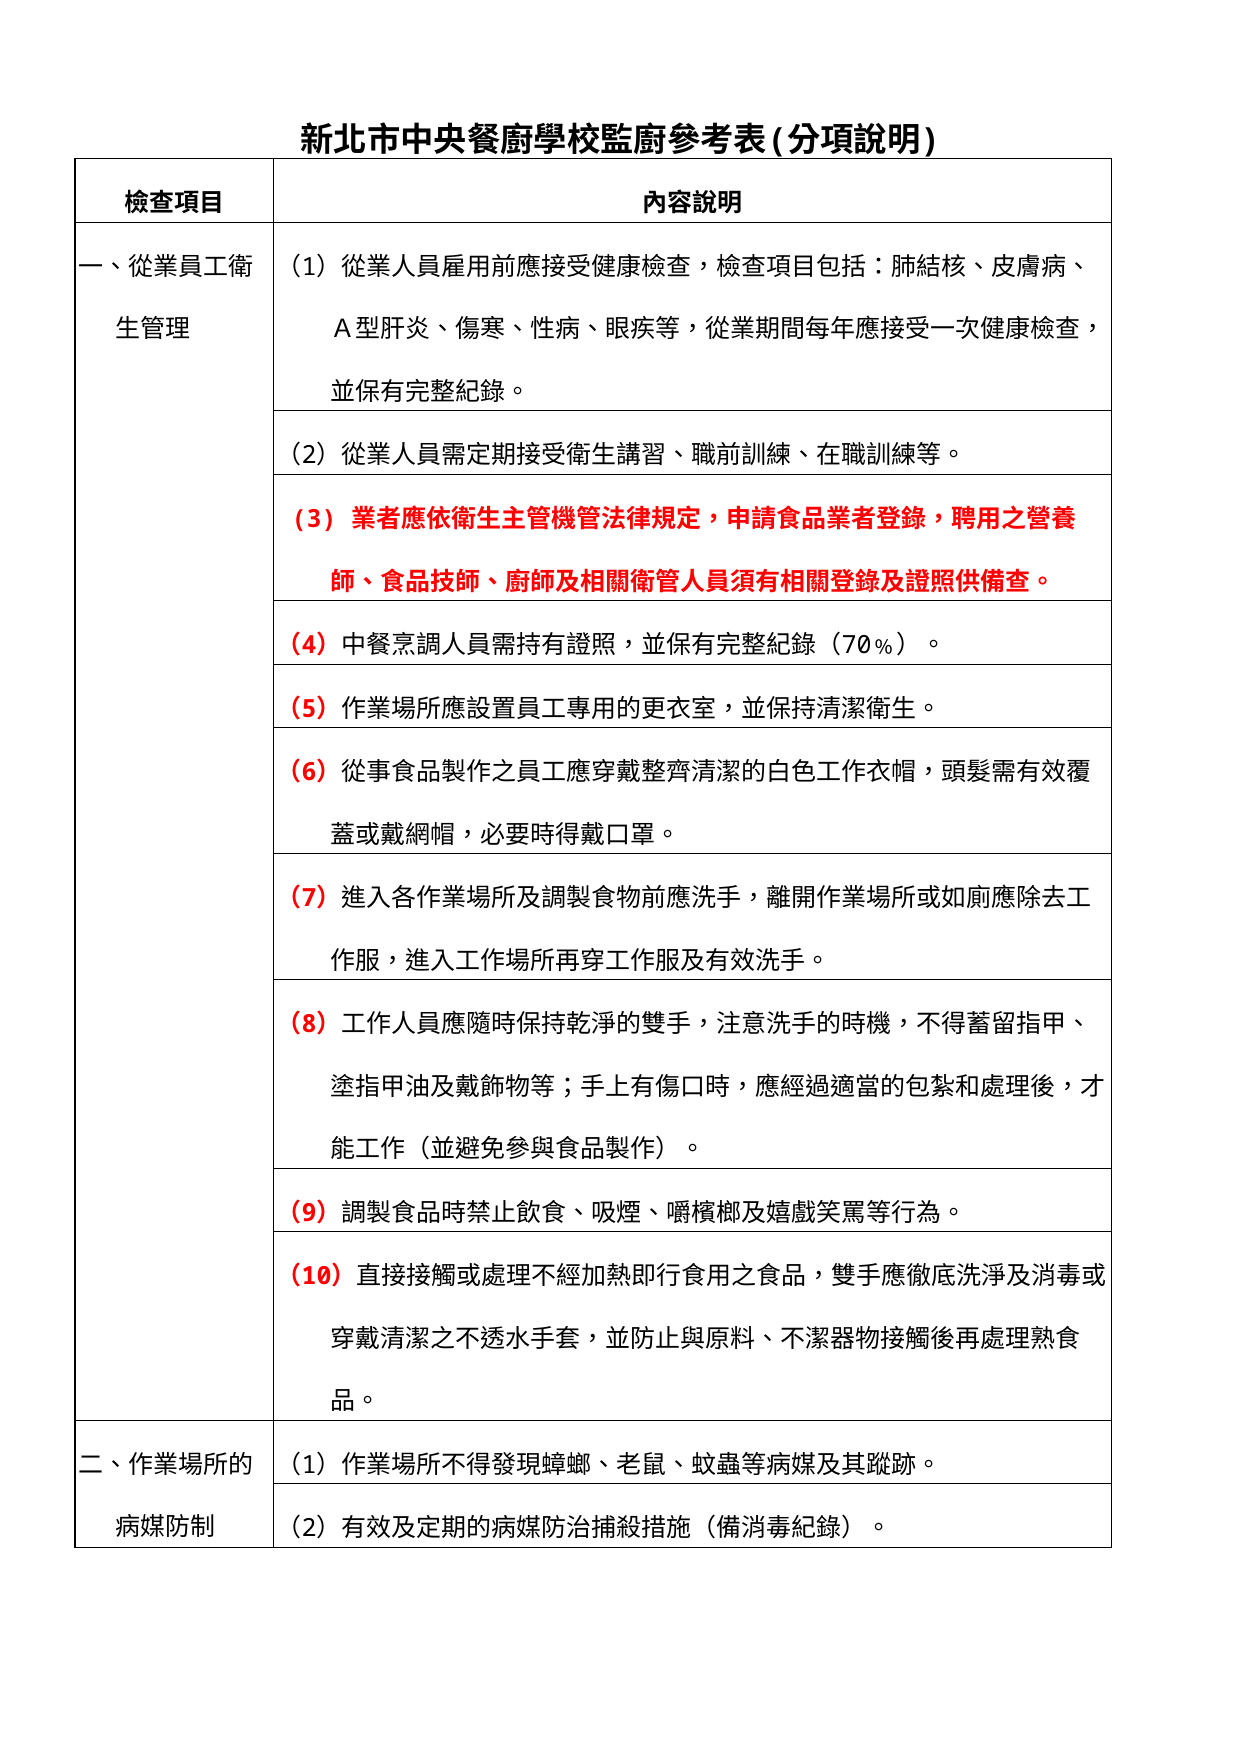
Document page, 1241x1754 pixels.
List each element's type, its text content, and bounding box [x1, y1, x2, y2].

table_cell （1）作業場所不得發現蟑螂、老鼠、蚊蟲等病媒及其蹤跡。 [274, 1421, 1111, 1483]
text 新北市中央餐廚學校監廚參考表(分項說明) [75, 96, 1165, 158]
table_cell （10）直接接觸或處理不經加熱即行食用之食品，雙手應徹底洗淨及消毒或穿戴清潔之不透水手套，並防止與原料、不潔器物接觸後再處理熟食品。 [274, 1232, 1111, 1420]
table_cell （6）從事食品製作之員工應穿戴整齊清潔的白色工作衣帽，頭髮需有效覆蓋或戴網帽，必要時得戴口罩。 [274, 728, 1111, 853]
table_header 檢查項目 [76, 159, 273, 222]
table_cell （2）從業人員需定期接受衛生講習、職前訓練、在職訓練等。 [274, 411, 1111, 474]
table_cell 二、作業場所的病媒防制 [76, 1421, 273, 1547]
table_cell （9）調製食品時禁止飲食、吸煙、嚼檳榔及嬉戲笑罵等行為。 [274, 1169, 1111, 1231]
table_header 內容說明 [274, 159, 1111, 222]
table_cell （1）從業人員雇用前應接受健康檢查，檢查項目包括：肺結核、皮膚病、Ａ型肝炎、傷寒、性病、眼疾等，從業期間每年應接受一次健康檢查，並保有完整紀錄。 [274, 223, 1111, 410]
table_cell 一、從業員工衛生管理 [76, 223, 273, 1420]
table_cell (3) 業者應依衛生主管機管法律規定，申請食品業者登錄，聘用之營養師、食品技師、廚師及相關衛管人員須有相關登錄及證照供備查。 [274, 475, 1111, 600]
table_cell （4）中餐烹調人員需持有證照，並保有完整紀錄（70﹪）。 [274, 601, 1111, 663]
table_cell （5）作業場所應設置員工專用的更衣室，並保持清潔衛生。 [274, 665, 1111, 727]
table_cell （8）工作人員應隨時保持乾淨的雙手，注意洗手的時機，不得蓄留指甲、塗指甲油及戴飾物等；手上有傷口時，應經過適當的包紮和處理後，才能工作（並避免參與食品製作）。 [274, 980, 1111, 1168]
table_cell （7）進入各作業場所及調製食物前應洗手，離開作業場所或如廁應除去工作服，進入工作場所再穿工作服及有效洗手。 [274, 854, 1111, 979]
table_cell （2）有效及定期的病媒防治捕殺措施（備消毒紀錄）。 [274, 1484, 1111, 1547]
